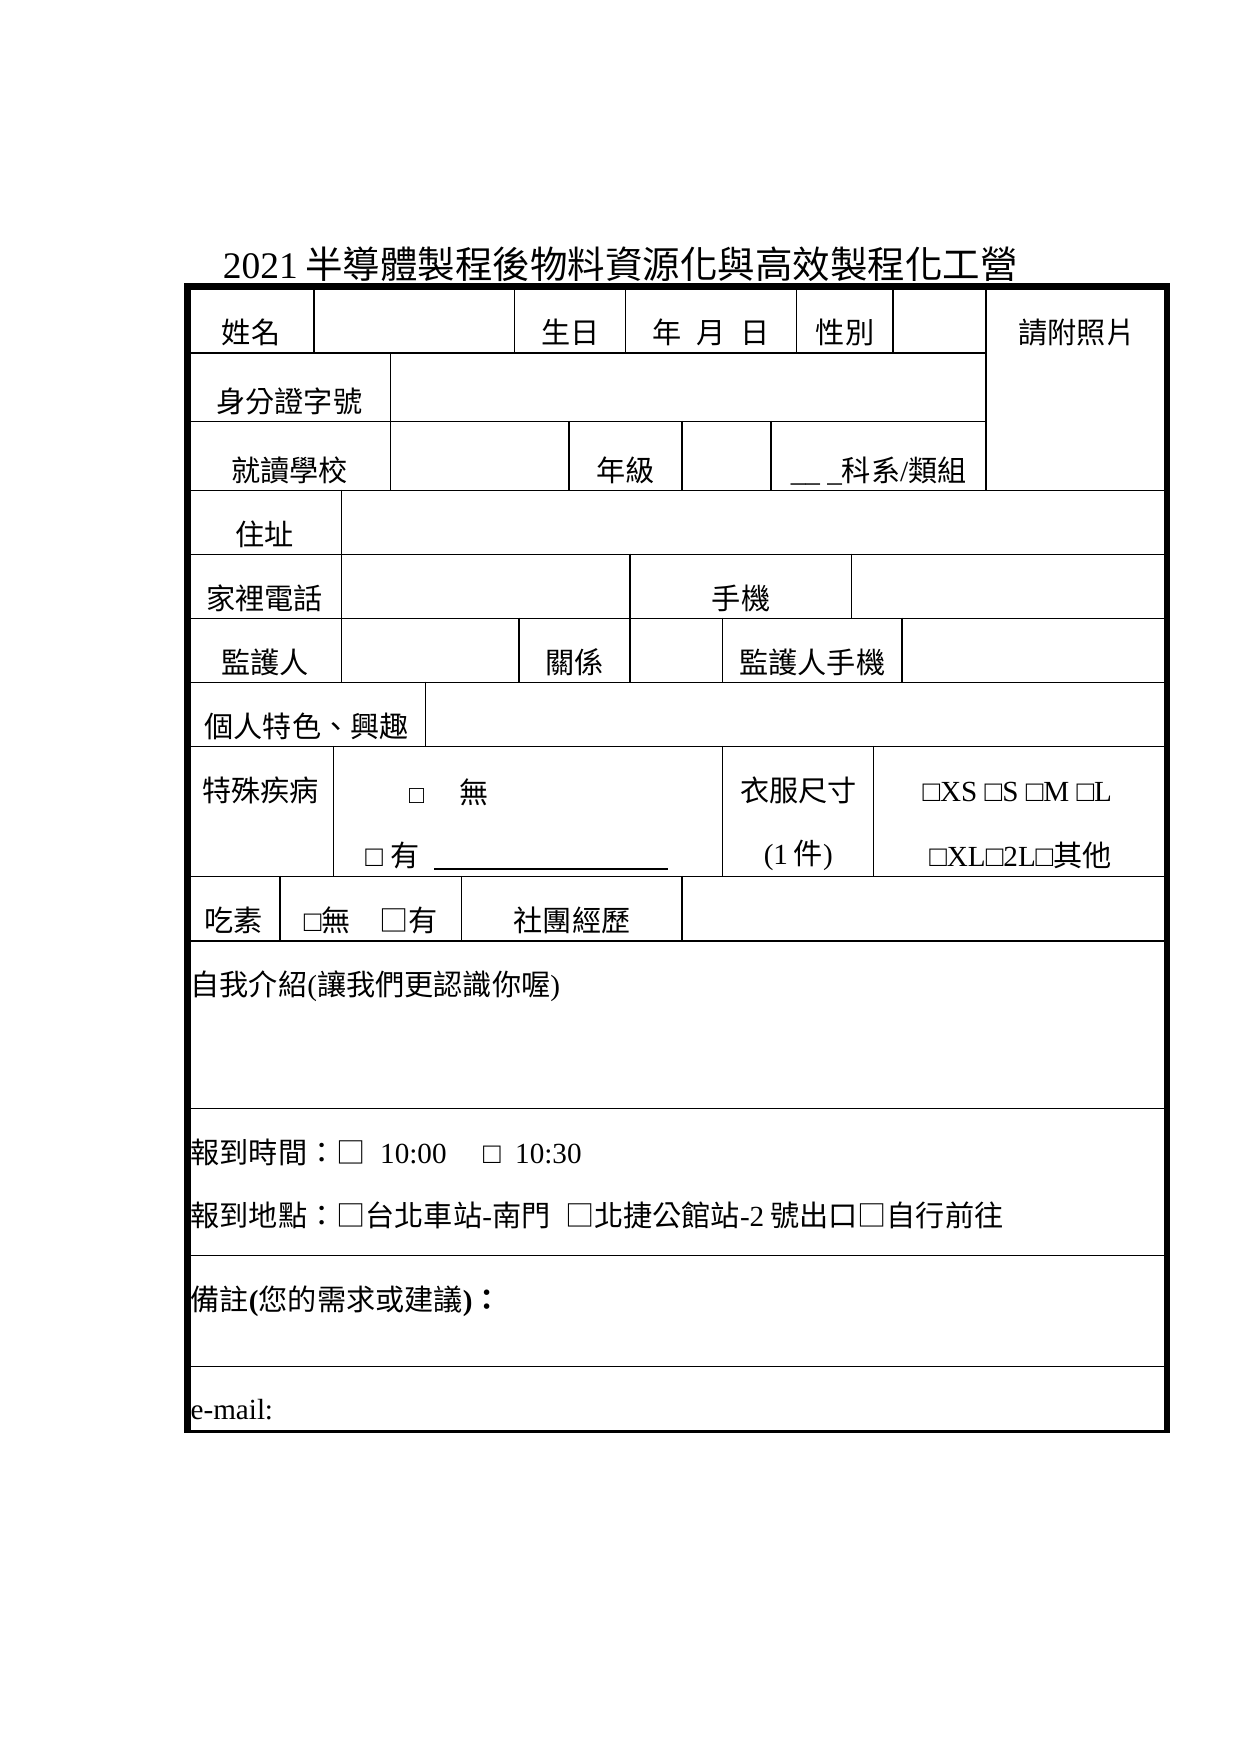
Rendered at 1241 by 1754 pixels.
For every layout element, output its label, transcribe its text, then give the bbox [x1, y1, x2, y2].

table_cell 住址 [191, 491, 341, 553]
table_cell 社團經歷 [462, 877, 681, 940]
table_header 性別 [797, 290, 892, 352]
table_cell [342, 491, 1164, 553]
table_cell 自我介紹(讓我們更認識你喔) [191, 942, 1164, 1108]
table_header 請附照片 [987, 290, 1164, 489]
table_cell [683, 877, 1164, 940]
table_cell 報到時間：□ 10:00 □ 10:30 報到地點：□台北車站-南門 □北捷公館站-2號出口□自行前往 [191, 1109, 1164, 1255]
table_cell □XS □S □M □L □XL□2L□其他 [874, 747, 1164, 876]
table_cell 監護人手機 [723, 619, 901, 682]
table_cell e-mail: [191, 1367, 1164, 1430]
table_cell 衣服尺寸 (1件) [723, 747, 873, 876]
table_cell 身分證字號 [191, 354, 390, 421]
table_cell [903, 619, 1164, 682]
table_cell [342, 619, 518, 682]
table_cell 年級 [570, 422, 681, 489]
table_cell __ _科系/類組 [772, 422, 985, 489]
table_cell [852, 555, 1164, 618]
table_cell 吃素 [191, 877, 279, 940]
table_cell 個人特色、興趣 [191, 683, 425, 746]
table_cell 備註(您的需求或建議)： [191, 1256, 1164, 1366]
text 2021半導體製程後物料資源化與高效製程化工營 [187, 221, 1053, 283]
table_cell [426, 683, 1164, 746]
table_header 年 月 日 [626, 290, 796, 352]
table_cell 特殊疾病 [191, 747, 333, 876]
table_header [315, 290, 514, 352]
table_header [894, 290, 985, 352]
table_cell [342, 555, 629, 618]
table_cell □無 □有 [281, 877, 461, 940]
table_cell [683, 422, 770, 489]
table_cell 手機 [631, 555, 851, 618]
table_header 生日 [515, 290, 625, 352]
table_cell 就讀學校 [191, 422, 390, 489]
table_cell 關係 [520, 619, 629, 682]
table_header 姓名 [191, 290, 313, 352]
table_cell [391, 422, 568, 489]
table_cell [631, 619, 722, 682]
table_cell 家裡電話 [191, 555, 341, 618]
table_cell 無 □ 有 [334, 747, 722, 876]
table_cell 監護人 [191, 619, 341, 682]
table_cell [391, 354, 985, 421]
